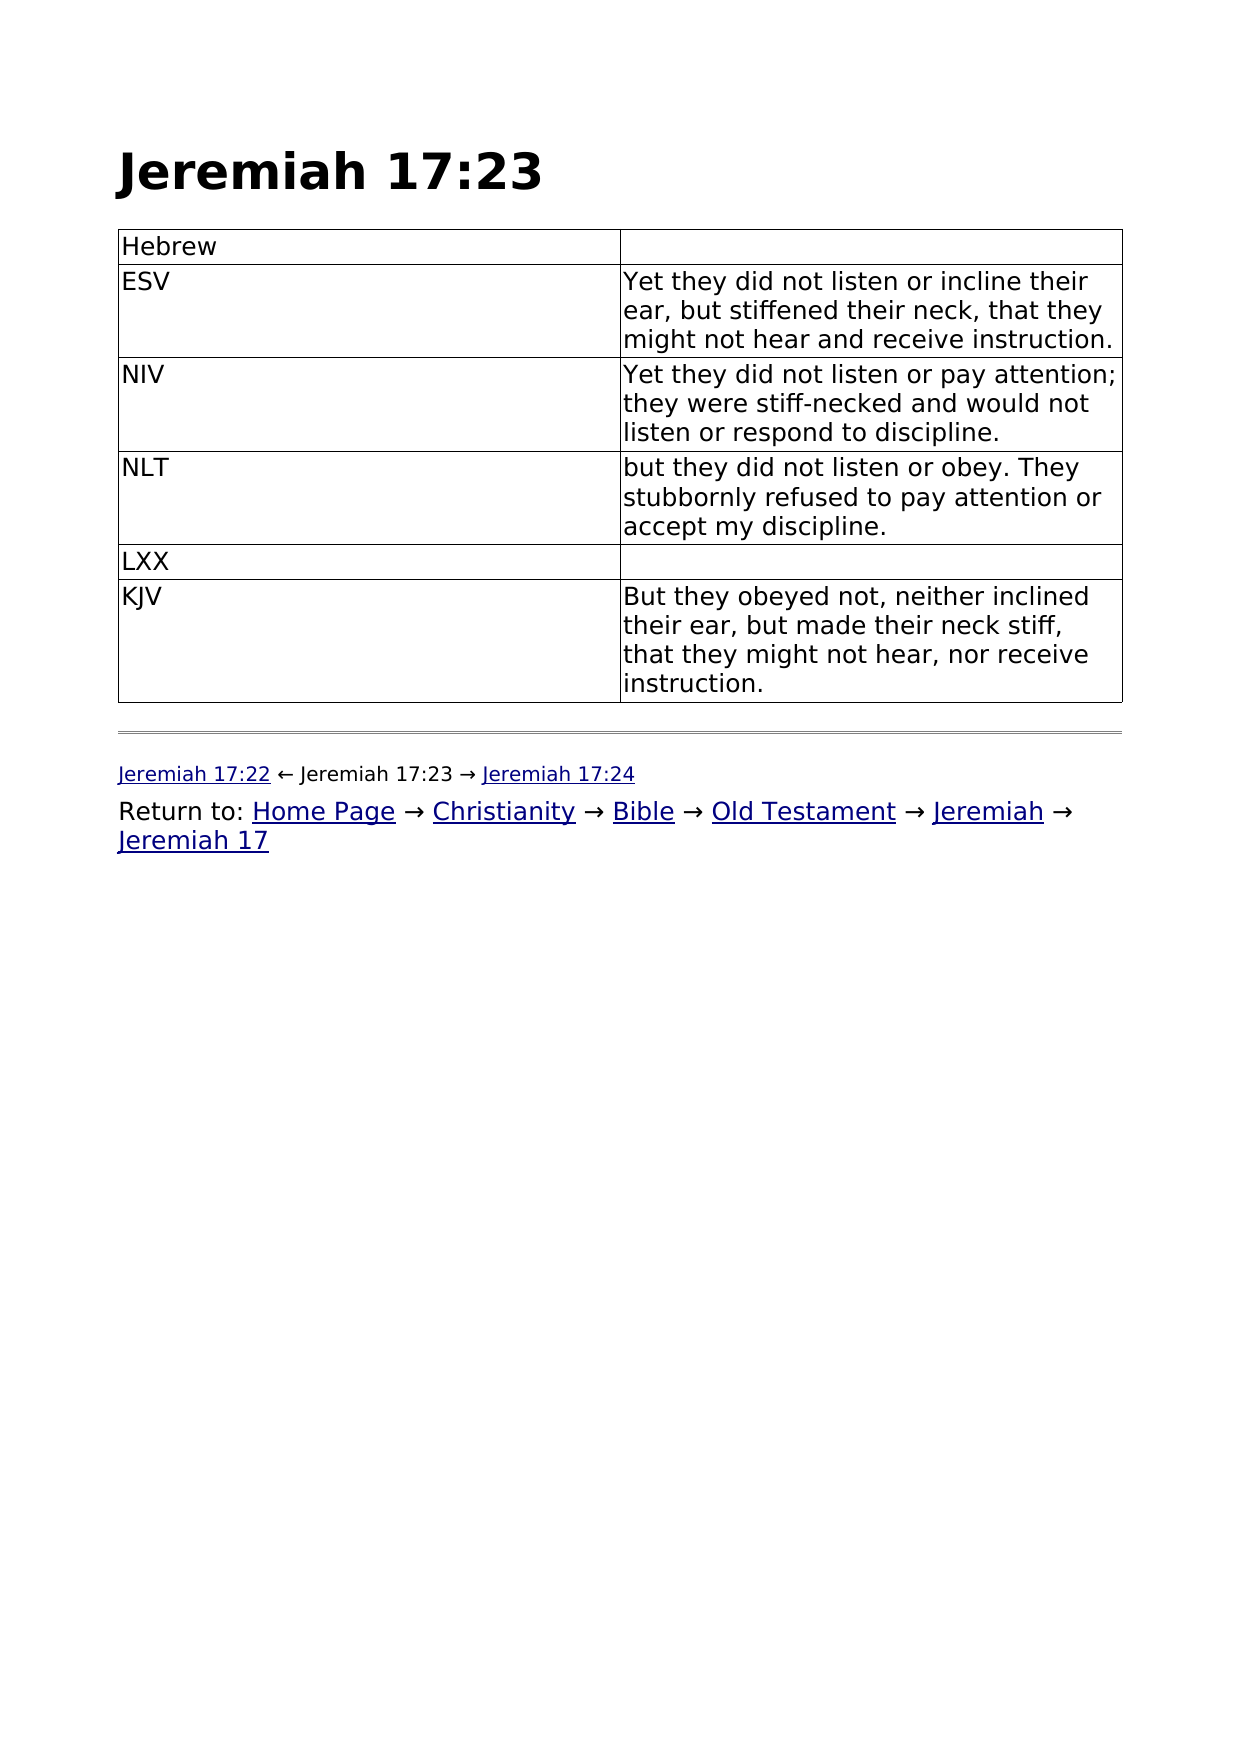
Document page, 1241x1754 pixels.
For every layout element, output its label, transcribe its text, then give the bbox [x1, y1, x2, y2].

table_cell [621, 545, 1122, 579]
table_cell Yet they did not listen or pay attention; they were stiff-necked and would not listen or respond to discipline. [621, 358, 1122, 451]
table_cell NLT [119, 452, 620, 544]
text Jeremiah 17:22 ← Jeremiah 17:23 → Jeremiah 17:24 [118, 763, 1122, 797]
table_cell but they did not listen or obey. They stubbornly refused to pay attention or accept my discipline. [621, 452, 1122, 544]
table_header Hebrew [119, 230, 620, 264]
table_cell KJV [119, 580, 620, 702]
table_cell ESV [119, 265, 620, 357]
table_cell Yet they did not listen or incline their ear, but stiffened their neck, that they might not hear and receive instruction. [621, 265, 1122, 357]
table_header [621, 230, 1122, 264]
subtitle Jeremiah 17:23 [118, 143, 1122, 201]
text Return to: Home Page → Christianity → Bible → Old Testament → Jeremiah → Jeremiah 17 [118, 797, 1122, 855]
table_cell LXX [119, 545, 620, 579]
table_cell NIV [119, 358, 620, 451]
table_cell But they obeyed not, neither inclined their ear, but made their neck stiff, that they might not hear, nor receive instruction. [621, 580, 1122, 702]
